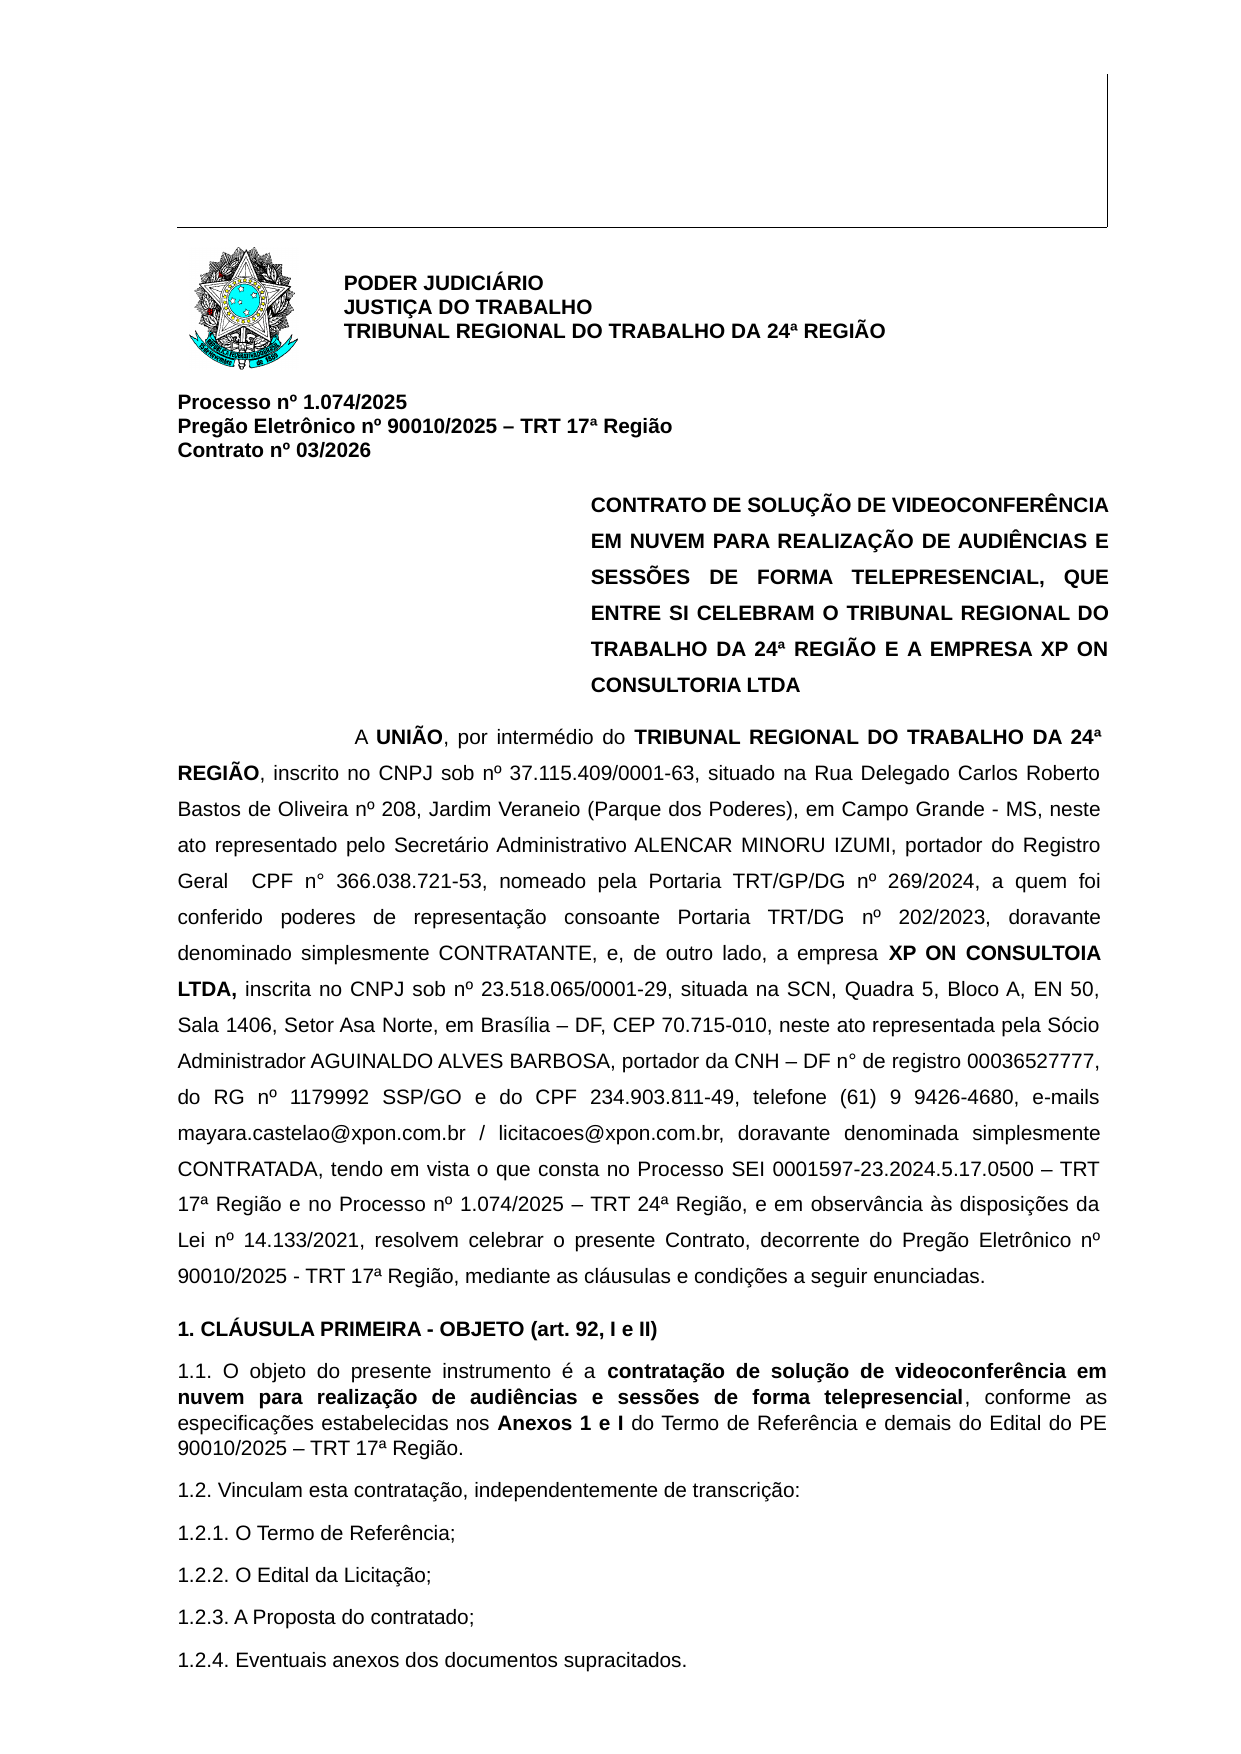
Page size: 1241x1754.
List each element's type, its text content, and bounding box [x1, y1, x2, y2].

text 1.2.2. O Edital da Licitação; [177, 1563, 1107, 1587]
text 1.1. O objeto do presente instrumento é a contratação de solução de videoconferência em nuvem para realização de audiências e sessões de forma telepresencial, conforme as especificações estabelecidas nos Anexos 1 e I do Termo de Referência e demais do Edital do PE 90010/2025 – TRT 17ª Região. [177, 1359, 1107, 1460]
text 1.2. Vinculam esta contratação, independentemente de transcrição: [177, 1478, 1107, 1502]
text 1.2.3. A Proposta do contratado; [177, 1605, 1107, 1629]
text 1. CLÁUSULA PRIMEIRA - OBJETO (art. 92, I e II) [177, 1317, 1107, 1341]
text 1.2.1. O Termo de Referência; [177, 1521, 1107, 1544]
text 1.2.4. Eventuais anexos dos documentos supracitados. [177, 1647, 1107, 1671]
text CONTRATO DE SOLUÇÃO DE VIDEOCONFERÊNCIA EM NUVEM PARA REALIZAÇÃO DE AUDIÊNCIAS E SESSÕES DE FORMA TELEPRESENCIAL, QUE ENTRE SI CELEBRAM O TRIBUNAL REGIONAL DO TRABALHO DA 24ª REGIÃO E A EMPRESA XP ON CONSULTORIA LTDA [591, 493, 1109, 696]
text A UNIÃO, por intermédio do TRIBUNAL REGIONAL DO TRABALHO DA 24ª REGIÃO, inscrito no CNPJ sob nº 37.115.409/0001-63, situado na Rua Delegado Carlos Roberto Bastos de Oliveira nº 208, Jardim Veraneio (Parque dos Poderes), em Campo Grande - MS, neste ato representado pelo Secretário Administrativo ALENCAR MINORU IZUMI, portador do Registro Geral CPF n° 366.038.721-53, nomeado pela Portaria TRT/GP/DG nº 269/2024, a quem foi conferido poderes de representação consoante Portaria TRT/DG nº 202/2023, doravante denominado simplesmente CONTRATANTE, e, de outro lado, a empresa XP ON CONSULTOIA LTDA, inscrita no CNPJ sob nº 23.518.065/0001-29, situada na SCN, Quadra 5, Bloco A, EN 50, Sala 1406, Setor Asa Norte, em Brasília – DF, CEP 70.715-010, neste ato representada pela Sócio Administrador AGUINALDO ALVES BARBOSA, portador da CNH – DF n° de registro 00036527777, do RG nº 1179992 SSP/GO e do CPF 234.903.811-49, telefone (61) 9 9426-4680, e-mails mayara.castelao@xpon.com.br / licitacoes@xpon.com.br, doravante denominada simplesmente CONTRATADA, tendo em vista o que consta no Processo SEI 0001597-23.2024.5.17.0500 – TRT 17ª Região e no Processo nº 1.074/2025 – TRT 24ª Região, e em observância às disposições da Lei nº 14.133/2021, resolvem celebrar o presente Contrato, decorrente do Pregão Eletrônico nº 90010/2025 - TRT 17ª Região, mediante as cláusulas e condições a seguir enunciadas. [177, 725, 1102, 1288]
